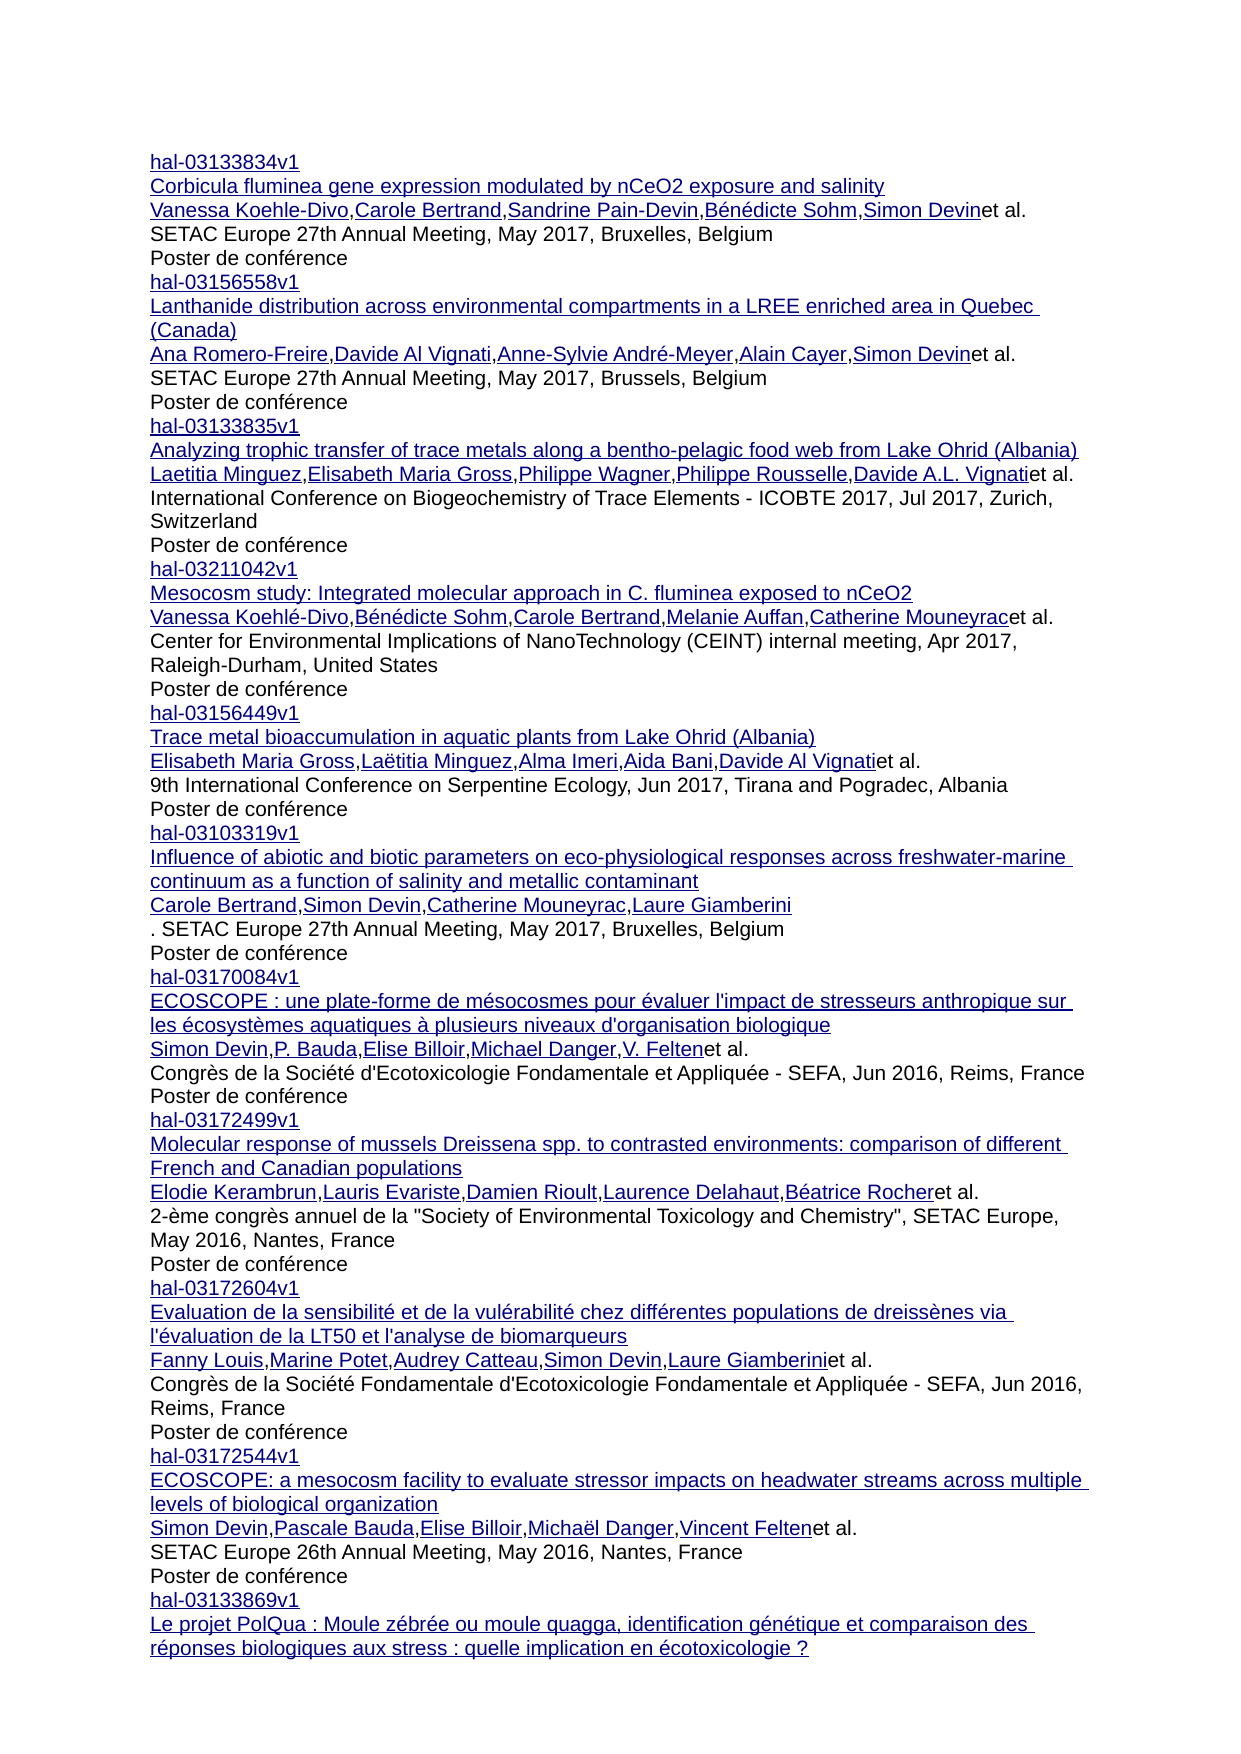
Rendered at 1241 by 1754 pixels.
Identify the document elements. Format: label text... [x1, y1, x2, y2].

table_cell Corbicula fluminea gene expression modulated by nCeO2 exposure and salinity Vanessa Koehle-Divo,Carole Bertrand,Sandrine Pain-Devin,Bénédicte Sohm,Simon Devinet al. SETAC Europe 27th Annual Meeting, May 2017, Bruxelles, Belgium Poster de conférence hal-03156558v1 [150, 174, 1090, 294]
table_cell Mesocosm study: Integrated molecular approach in C. fluminea exposed to nCeO2 Vanessa Koehlé-Divo,Bénédicte Sohm,Carole Bertrand,Melanie Auffan,Catherine Mouneyracet al. Center for Environmental Implications of NanoTechnology (CEINT) internal meeting, Apr 2017, Raleigh-Durham, United States Poster de conférence hal-03156449v1 [150, 581, 1090, 725]
table_cell Le projet PolQua : Moule zébrée ou moule quagga, identification génétique et comparaison des réponses biologiques aux stress : quelle implication en écotoxicologie ? [150, 1611, 1090, 1659]
table_cell ECOSCOPE: a mesocosm facility to evaluate stressor impacts on headwater streams across multiple levels of biological organization Simon Devin,Pascale Bauda,Elise Billoir,Michaël Danger,Vincent Feltenet al. SETAC Europe 26th Annual Meeting, May 2016, Nantes, France Poster de conférence hal-03133869v1 [150, 1468, 1090, 1611]
table_cell Analyzing trophic transfer of trace metals along a bentho-pelagic food web from Lake Ohrid (Albania) Laetitia Minguez,Elisabeth Maria Gross,Philippe Wagner,Philippe Rousselle,Davide A.L. Vignatiet al. International Conference on Biogeochemistry of Trace Elements - ICOBTE 2017, Jul 2017, Zurich, Switzerland Poster de conférence hal-03211042v1 [150, 438, 1090, 581]
table_cell Lanthanide distribution across environmental compartments in a LREE enriched area in Quebec (Canada) Ana Romero-Freire,Davide Al Vignati,Anne-Sylvie André-Meyer,Alain Cayer,Simon Devinet al. SETAC Europe 27th Annual Meeting, May 2017, Brussels, Belgium Poster de conférence hal-03133835v1 [150, 294, 1090, 437]
table_cell Trace metal bioaccumulation in aquatic plants from Lake Ohrid (Albania) Elisabeth Maria Gross,Laëtitia Minguez,Alma Imeri,Aida Bani,Davide Al Vignatiet al. 9th International Conference on Serpentine Ecology, Jun 2017, Tirana and Pogradec, Albania Poster de conférence hal-03103319v1 [150, 725, 1090, 845]
table_cell ECOSCOPE : une plate-forme de mésocosmes pour évaluer l'impact de stresseurs anthropique sur les écosystèmes aquatiques à plusieurs niveaux d'organisation biologique Simon Devin,P. Bauda,Elise Billoir,Michael Danger,V. Feltenet al. Congrès de la Société d'Ecotoxicologie Fondamentale et Appliquée - SEFA, Jun 2016, Reims, France Poster de conférence hal-03172499v1 [150, 989, 1090, 1132]
table_cell Molecular response of mussels Dreissena spp. to contrasted environments: comparison of different French and Canadian populations Elodie Kerambrun,Lauris Evariste,Damien Rioult,Laurence Delahaut,Béatrice Rocheret al. 2-ème congrès annuel de la "Society of Environmental Toxicology and Chemistry", SETAC Europe, May 2016, Nantes, France Poster de conférence hal-03172604v1 [150, 1132, 1090, 1300]
table_cell Evaluation de la sensibilité et de la vulérabilité chez différentes populations de dreissènes via l'évaluation de la LT50 et l'analyse de biomarqueurs Fanny Louis,Marine Potet,Audrey Catteau,Simon Devin,Laure Giamberiniet al. Congrès de la Société Fondamentale d'Ecotoxicologie Fondamentale et Appliquée - SEFA, Jun 2016, Reims, France Poster de conférence hal-03172544v1 [150, 1300, 1090, 1468]
table_cell Influence of abiotic and biotic parameters on eco-physiological responses across freshwater-marine continuum as a function of salinity and metallic contaminant Carole Bertrand,Simon Devin,Catherine Mouneyrac,Laure Giamberini . SETAC Europe 27th Annual Meeting, May 2017, Bruxelles, Belgium Poster de conférence hal-03170084v1 [150, 845, 1090, 988]
table_cell hal-03133834v1 [150, 150, 1090, 174]
